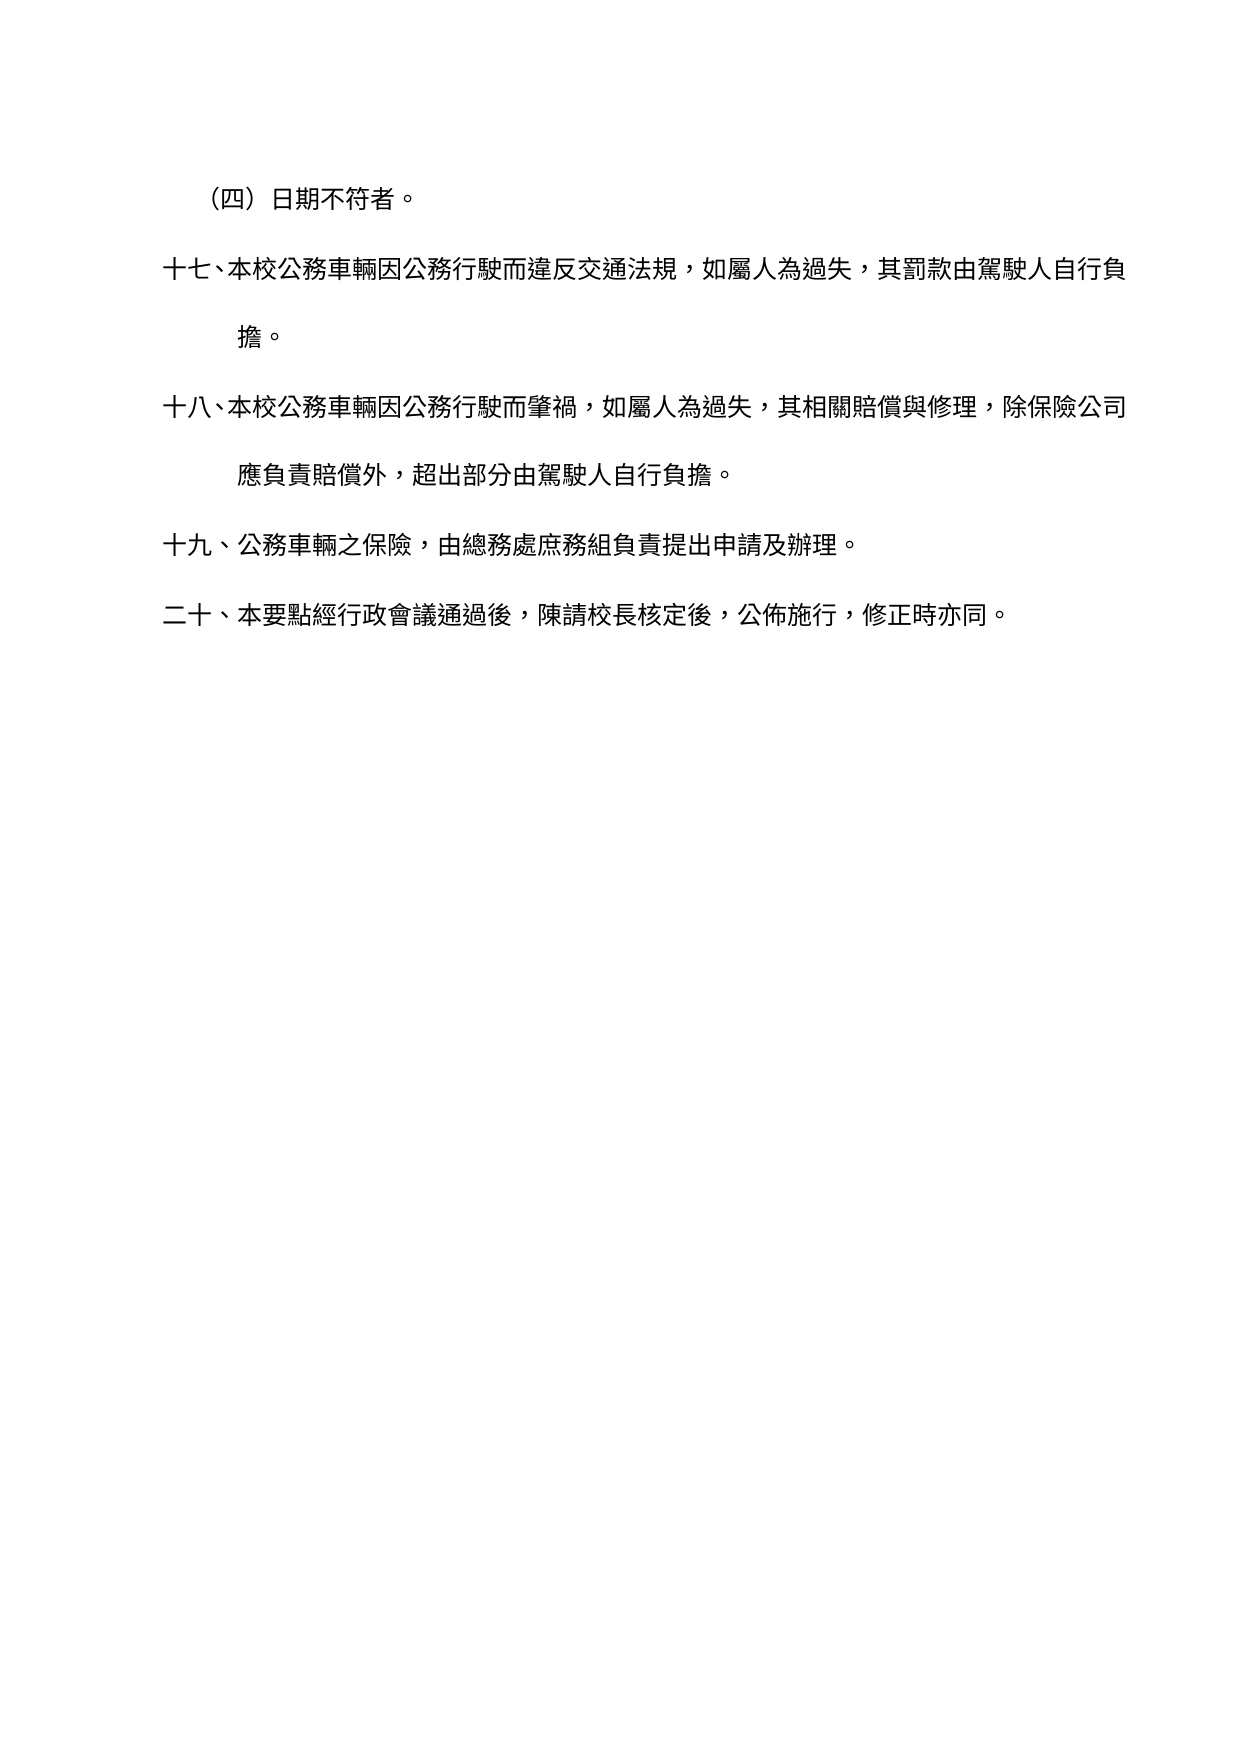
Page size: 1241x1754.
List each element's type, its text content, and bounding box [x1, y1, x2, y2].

text 十九、公務車輛之保險，由總務處庶務組負責提出申請及辦理。 [162, 510, 1128, 578]
text 二十、本要點經行政會議通過後，陳請校長核定後，公佈施行，修正時亦同。 [162, 580, 1128, 648]
text 十八、本校公務車輛因公務行駛而肇禍，如屬人為過失，其相關賠償與修理，除保險公司應負責賠償外，超出部分由駕駛人自行負擔。 [162, 372, 1128, 508]
text （四）日期不符者。 [162, 164, 1128, 232]
text 十七、本校公務車輛因公務行駛而違反交通法規，如屬人為過失，其罰款由駕駛人自行負擔。 [162, 234, 1128, 370]
